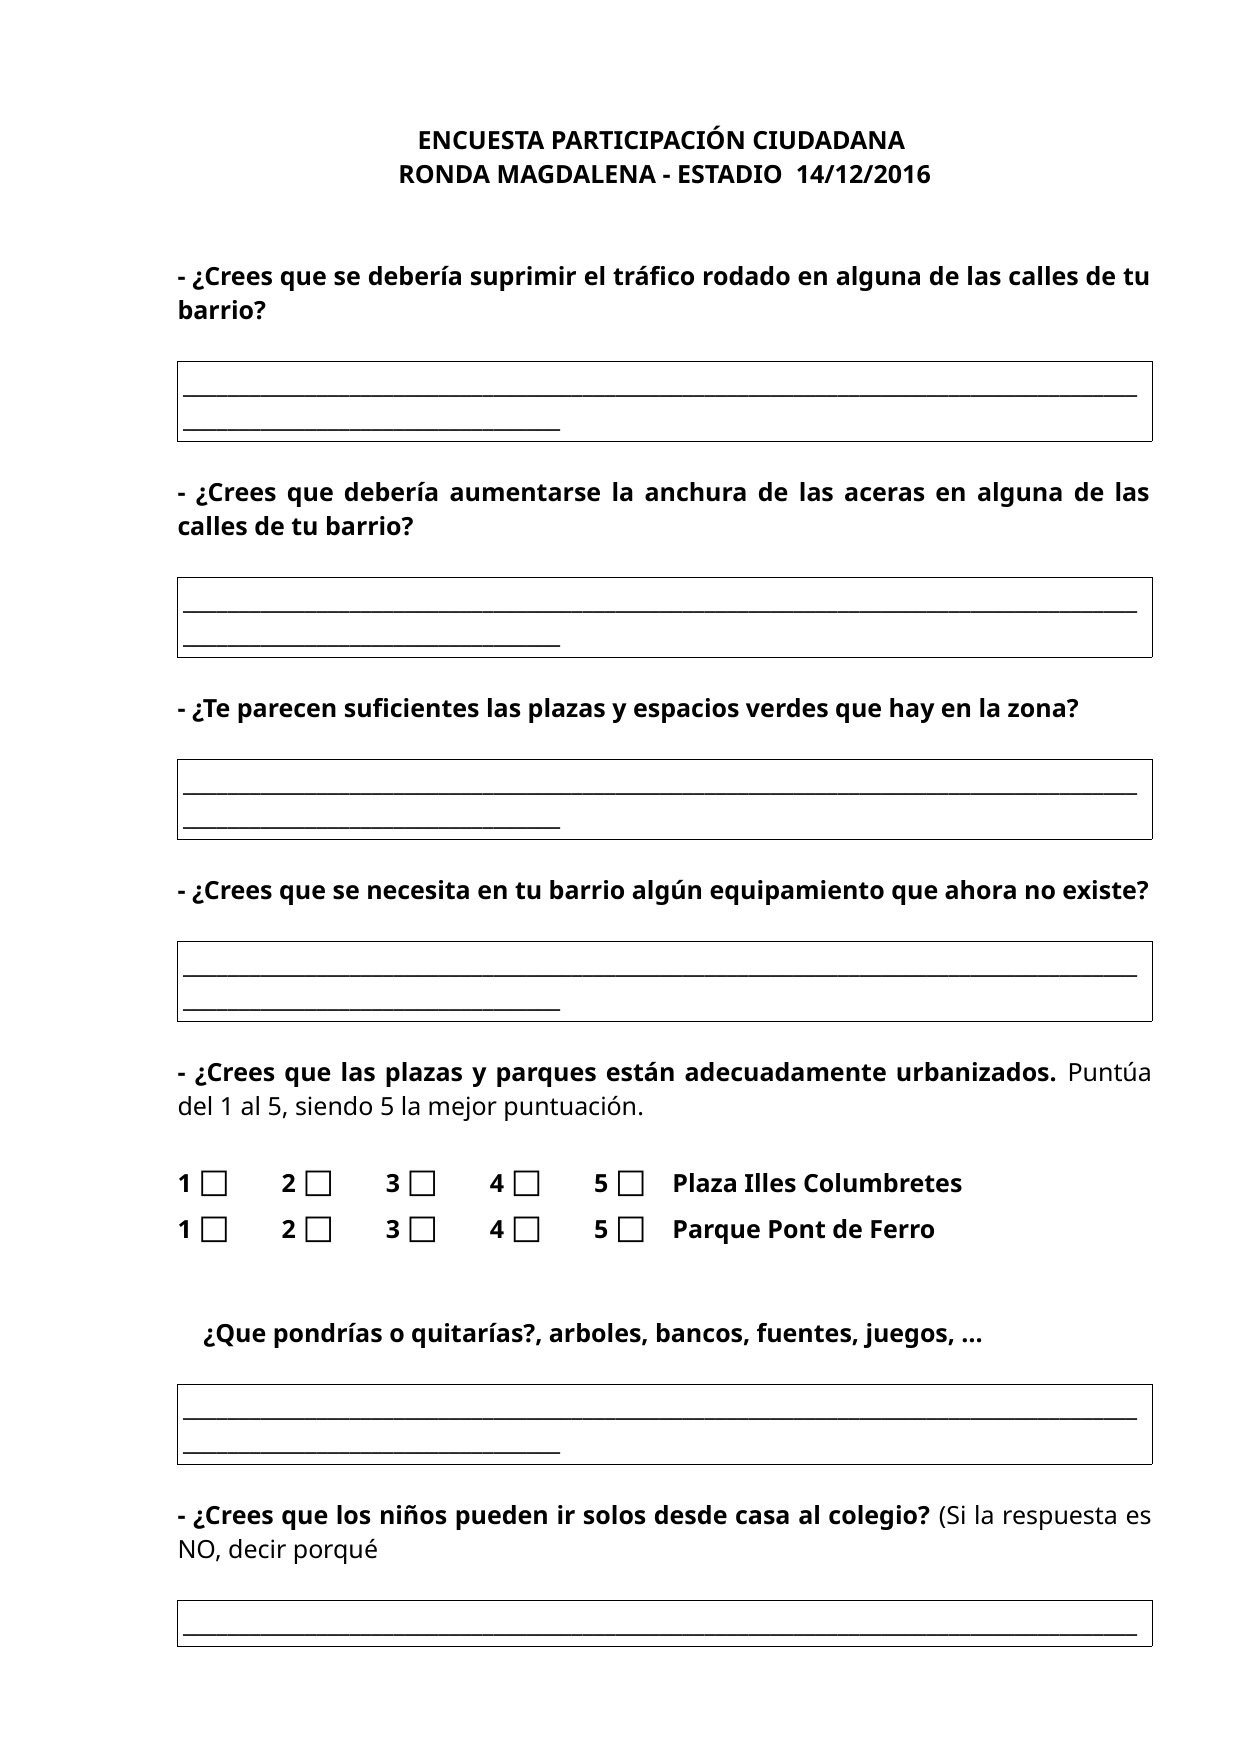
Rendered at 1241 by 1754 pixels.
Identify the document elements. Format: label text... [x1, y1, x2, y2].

text - ¿Crees que debería aumentarse la anchura de las aceras en alguna de las calles de tu barrio? [177, 475, 1152, 543]
table_header ________________________________________________________________________________________________________________________ [178, 760, 1152, 839]
text ENCUESTA PARTICIPACIÓN CIUDADANA [177, 123, 1152, 157]
text - ¿Crees que se debería suprimir el tráfico rodado en alguna de las calles de tu barrio? [177, 259, 1152, 327]
table_header ________________________________________________________________________________________________________________________ [178, 942, 1152, 1021]
text ¿Que pondrías o quitarías?, arboles, bancos, fuentes, juegos, … [177, 1316, 1152, 1350]
text - ¿Crees que los niños pueden ir solos desde casa al colegio? (Si la respuesta es NO, decir porqué [177, 1498, 1152, 1566]
text - ¿Te parecen suficientes las plazas y espacios verdes que hay en la zona? [177, 691, 1152, 725]
text - ¿Crees que se necesita en tu barrio algún equipamiento que ahora no existe? [177, 873, 1152, 907]
text 1 □ 2 □ 3 □ 4 □ 5 □ Parque Pont de Ferro [177, 1202, 1152, 1248]
table_header ______________________________________________________________________________________ [178, 1601, 1152, 1646]
text - ¿Crees que las plazas y parques están adecuadamente urbanizados. Puntúa del 1 al 5, siendo 5 la mejor puntuación. [177, 1055, 1152, 1123]
text RONDA MAGDALENA - ESTADIO 14/12/2016 [177, 157, 1152, 191]
table_header ________________________________________________________________________________________________________________________ [178, 578, 1152, 657]
table_header ________________________________________________________________________________________________________________________ [178, 362, 1152, 441]
table_header ________________________________________________________________________________________________________________________ [178, 1385, 1152, 1464]
text 1 □ 2 □ 3 □ 4 □ 5 □ Plaza Illes Columbretes [177, 1157, 1152, 1202]
